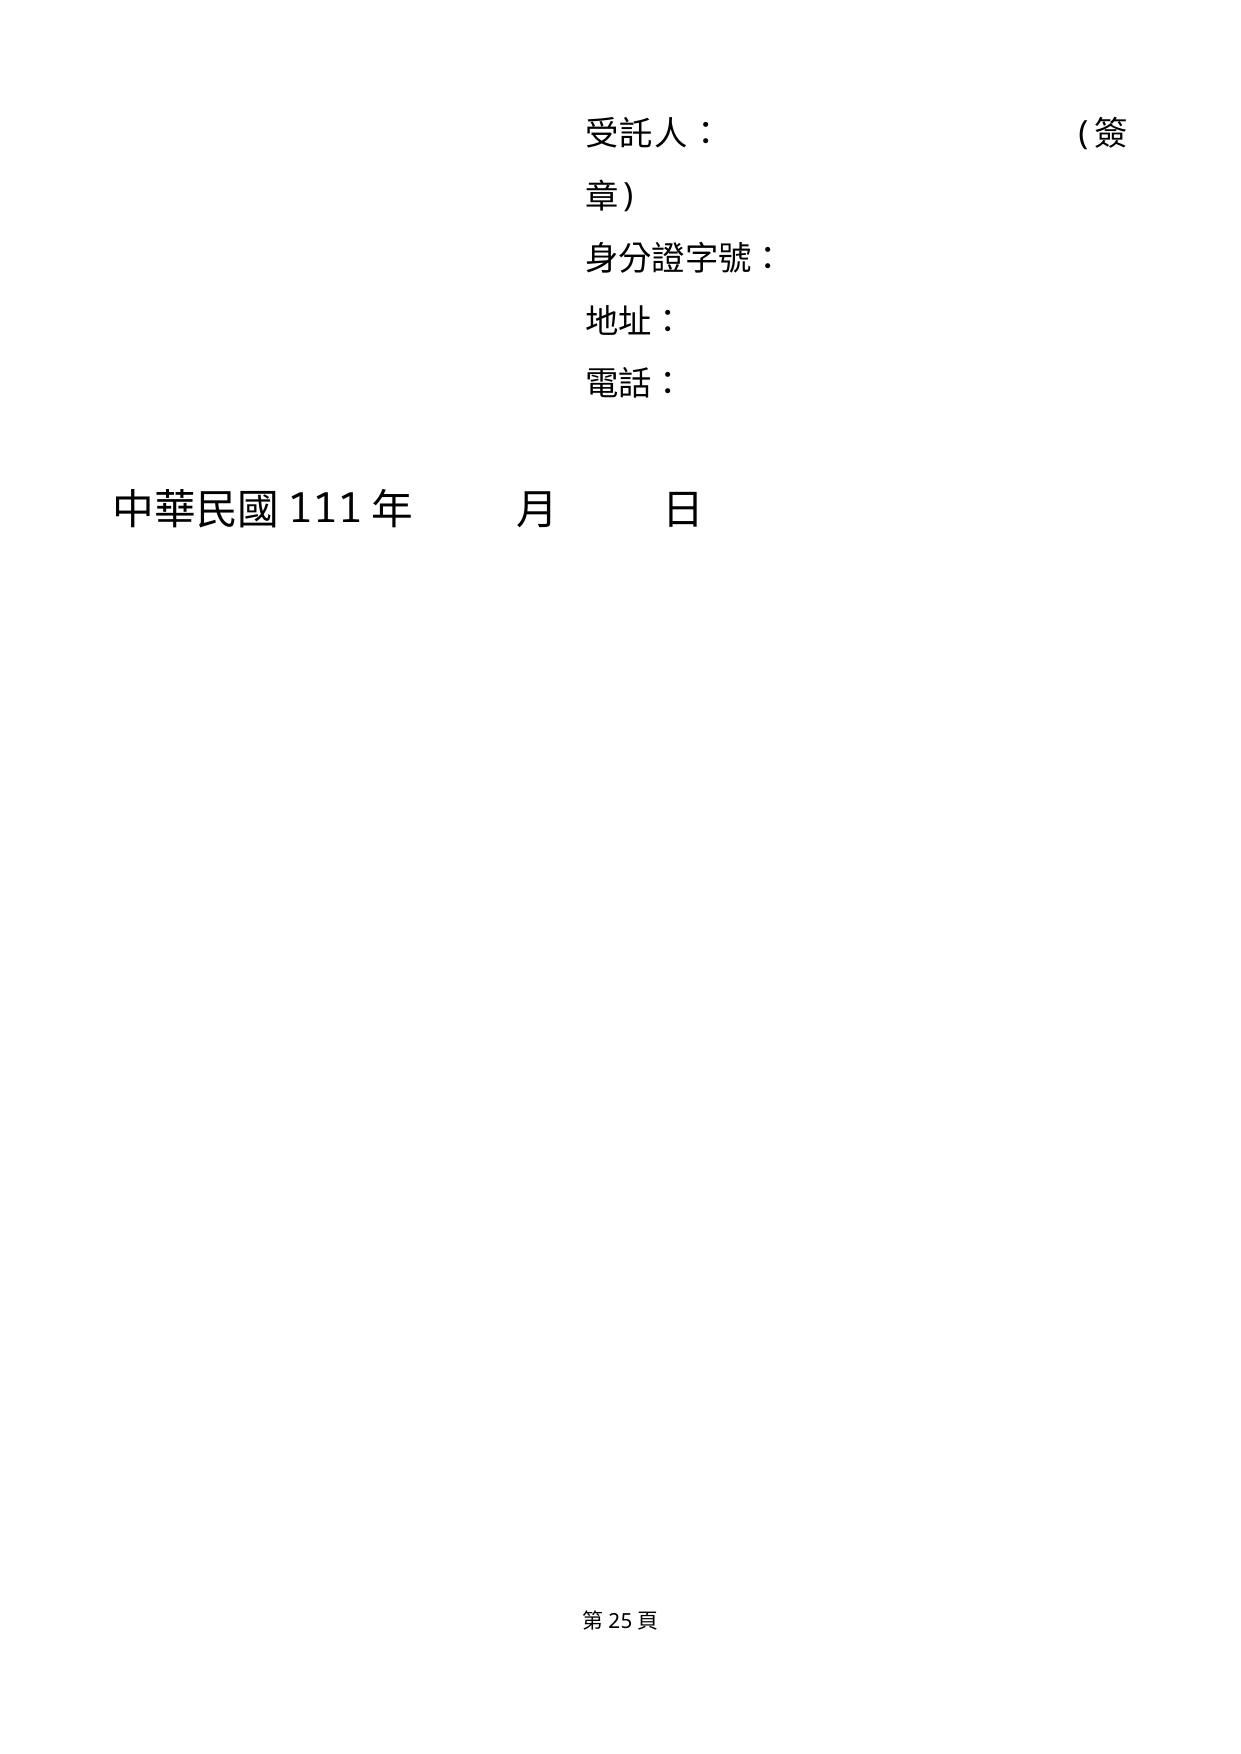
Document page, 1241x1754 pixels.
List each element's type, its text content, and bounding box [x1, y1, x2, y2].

text 受託人： (簽章) [585, 89, 1128, 214]
text 身分證字號： [585, 214, 1128, 277]
text 電話： [585, 339, 1128, 402]
text 中華民國111年 月 日 [112, 464, 1128, 527]
text 地址： [585, 277, 1128, 339]
